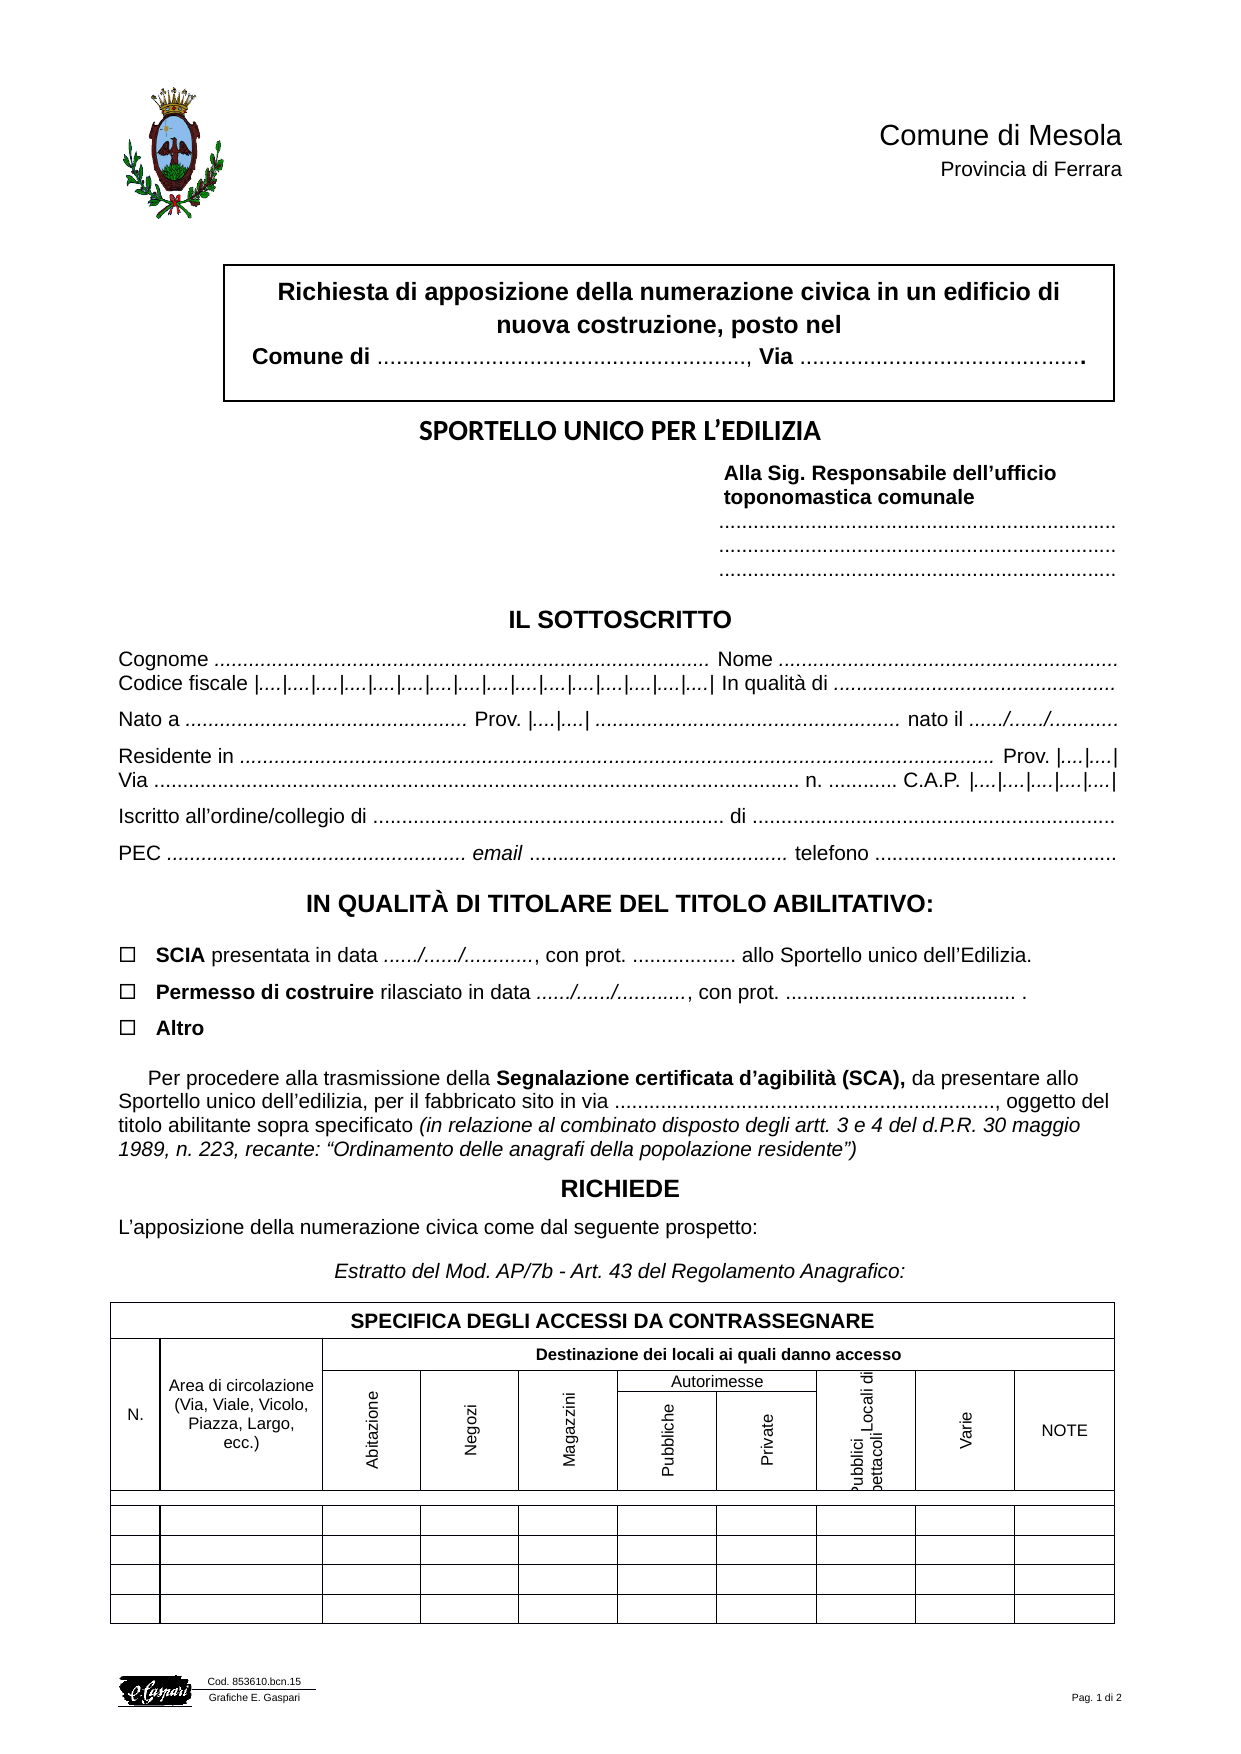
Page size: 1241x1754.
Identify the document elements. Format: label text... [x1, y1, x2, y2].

subtitle RICHIEDE [118, 1174, 1122, 1202]
text Iscritto all’ordine/collegio di ............................................................. di ............................................................... [118, 804, 1122, 828]
table_cell [618, 1491, 717, 1505]
table_cell Magazzini [519, 1371, 617, 1489]
table_cell [519, 1506, 617, 1534]
table_cell [717, 1536, 816, 1564]
table_cell [323, 1506, 420, 1534]
table_cell [1015, 1536, 1114, 1564]
table_cell [618, 1565, 716, 1594]
table_cell [817, 1536, 915, 1564]
picture [122, 87, 224, 219]
table_cell [916, 1536, 1014, 1564]
text L’apposizione della numerazione civica come dal seguente prospetto: [118, 1215, 1122, 1239]
text Comune di Mesola [224, 118, 1122, 152]
table_cell [111, 1491, 160, 1505]
table_cell [323, 1536, 420, 1564]
table_cell Autorimesse [618, 1371, 816, 1391]
text Estratto del Mod. AP/7b - Art. 43 del Regolamento Anagrafico: [118, 1258, 1122, 1282]
table_cell [816, 1491, 916, 1505]
table_cell [717, 1506, 816, 1534]
table_cell [916, 1565, 1014, 1594]
table_cell Abitazione [323, 1371, 420, 1489]
table_cell [1015, 1595, 1114, 1623]
table_cell Area di circolazione (Via, Viale, Vicolo, Piazza, Largo, ecc.) [161, 1339, 322, 1489]
table_cell [519, 1595, 617, 1623]
picture [118, 1674, 192, 1706]
table_cell [519, 1491, 617, 1505]
text toponomastica comunale [118, 484, 1122, 508]
table_cell [817, 1595, 915, 1623]
table_cell N. [111, 1339, 159, 1489]
table_cell [618, 1536, 716, 1564]
table_cell [1015, 1565, 1114, 1594]
text Nato a ................................................. Prov. |....|....| ..................................................... nato il ....../....../............ [118, 707, 1122, 731]
table_cell Varie [916, 1371, 1014, 1489]
text IN QUALITÀ DI TITOLARE DEL TITOLO ABILITATIVO: [118, 889, 1122, 918]
table_cell [1015, 1506, 1114, 1534]
table_cell [421, 1506, 518, 1534]
table_cell [111, 1565, 159, 1594]
table_cell [421, 1491, 519, 1505]
table_cell [519, 1565, 617, 1594]
table_cell Locali di Pubblici spettacoli [817, 1371, 915, 1489]
table_cell [421, 1595, 518, 1623]
table_cell NOTE [1015, 1371, 1114, 1489]
table_cell [111, 1506, 159, 1534]
table_cell [717, 1565, 816, 1594]
text Cognome ...................................................................................... Nome ........................................................... Codice fiscale |....|....|....|....|....|....|....|....|....|....|....|....|....|....|....|....| In qualità di ................................................. [118, 647, 1122, 694]
table_cell Private [717, 1392, 816, 1489]
subtitle SPORTELLO UNICO PER L’EDILIZIA [118, 412, 1122, 447]
text ..................................................................... [718, 532, 1122, 556]
list Altro [118, 1016, 1122, 1040]
table_cell [323, 1595, 420, 1623]
table_cell [817, 1506, 915, 1534]
table_cell [322, 1491, 421, 1505]
table_cell [111, 1536, 159, 1564]
table_cell [717, 1491, 816, 1505]
text Residente in ................................................................................................................................... Prov. |....|....| Via ................................................................................................................ n. ............ C.A.P. |....|....|....|....|....| [118, 743, 1122, 791]
table_cell [161, 1536, 322, 1564]
list SCIA presentata in data ....../....../............, con prot. .................. allo Sportello unico dell’Edilizia. [118, 943, 1122, 967]
text ..................................................................... [718, 508, 1122, 532]
table_cell [421, 1536, 518, 1564]
table_cell [618, 1595, 716, 1623]
table_cell [717, 1595, 816, 1623]
table_cell [161, 1565, 322, 1594]
table_cell [160, 1491, 322, 1505]
table_cell [161, 1595, 322, 1623]
table_cell [519, 1536, 617, 1564]
table_cell [618, 1506, 716, 1534]
text PEC .................................................... email ............................................. telefono .......................................... [118, 840, 1122, 864]
table_cell Negozi [421, 1371, 518, 1489]
text Provincia di Ferrara [224, 157, 1122, 181]
table_cell [916, 1595, 1014, 1623]
table_cell [916, 1491, 1014, 1505]
table_cell [323, 1565, 420, 1594]
text ..................................................................... [718, 556, 1122, 580]
list Permesso di costruire rilasciato in data ....../....../............, con prot. ........................................ . [118, 980, 1122, 1004]
table_cell Pubbliche [618, 1392, 716, 1489]
table_cell [916, 1506, 1014, 1534]
table_cell Destinazione dei locali ai quali danno accesso [323, 1339, 1114, 1370]
text IL SOTTOSCRITTO [118, 605, 1122, 634]
table_cell [1014, 1491, 1114, 1505]
table_header SPECIFICA DEGLI ACCESSI DA CONTRASSEGNARE [111, 1303, 1114, 1338]
text Alla Sig. Responsabile dell’ufficio [118, 461, 1122, 484]
table_cell [111, 1595, 159, 1623]
text Per procedere alla trasmissione della Segnalazione certificata d’agibilità (SCA), da presentare allo Sportello unico dell’edilizia, per il fabbricato sito in via .................................................................., oggetto del titolo abilitante sopra specificato (in relazione al combinato disposto degli artt. 3 e 4 del d.P.R. 30 maggio 1989, n. 223, recante: “Ordinamento delle anagrafi della popolazione residente”) [118, 1065, 1122, 1161]
table_cell [817, 1565, 915, 1594]
table_cell [421, 1565, 518, 1594]
table_cell [161, 1506, 322, 1534]
